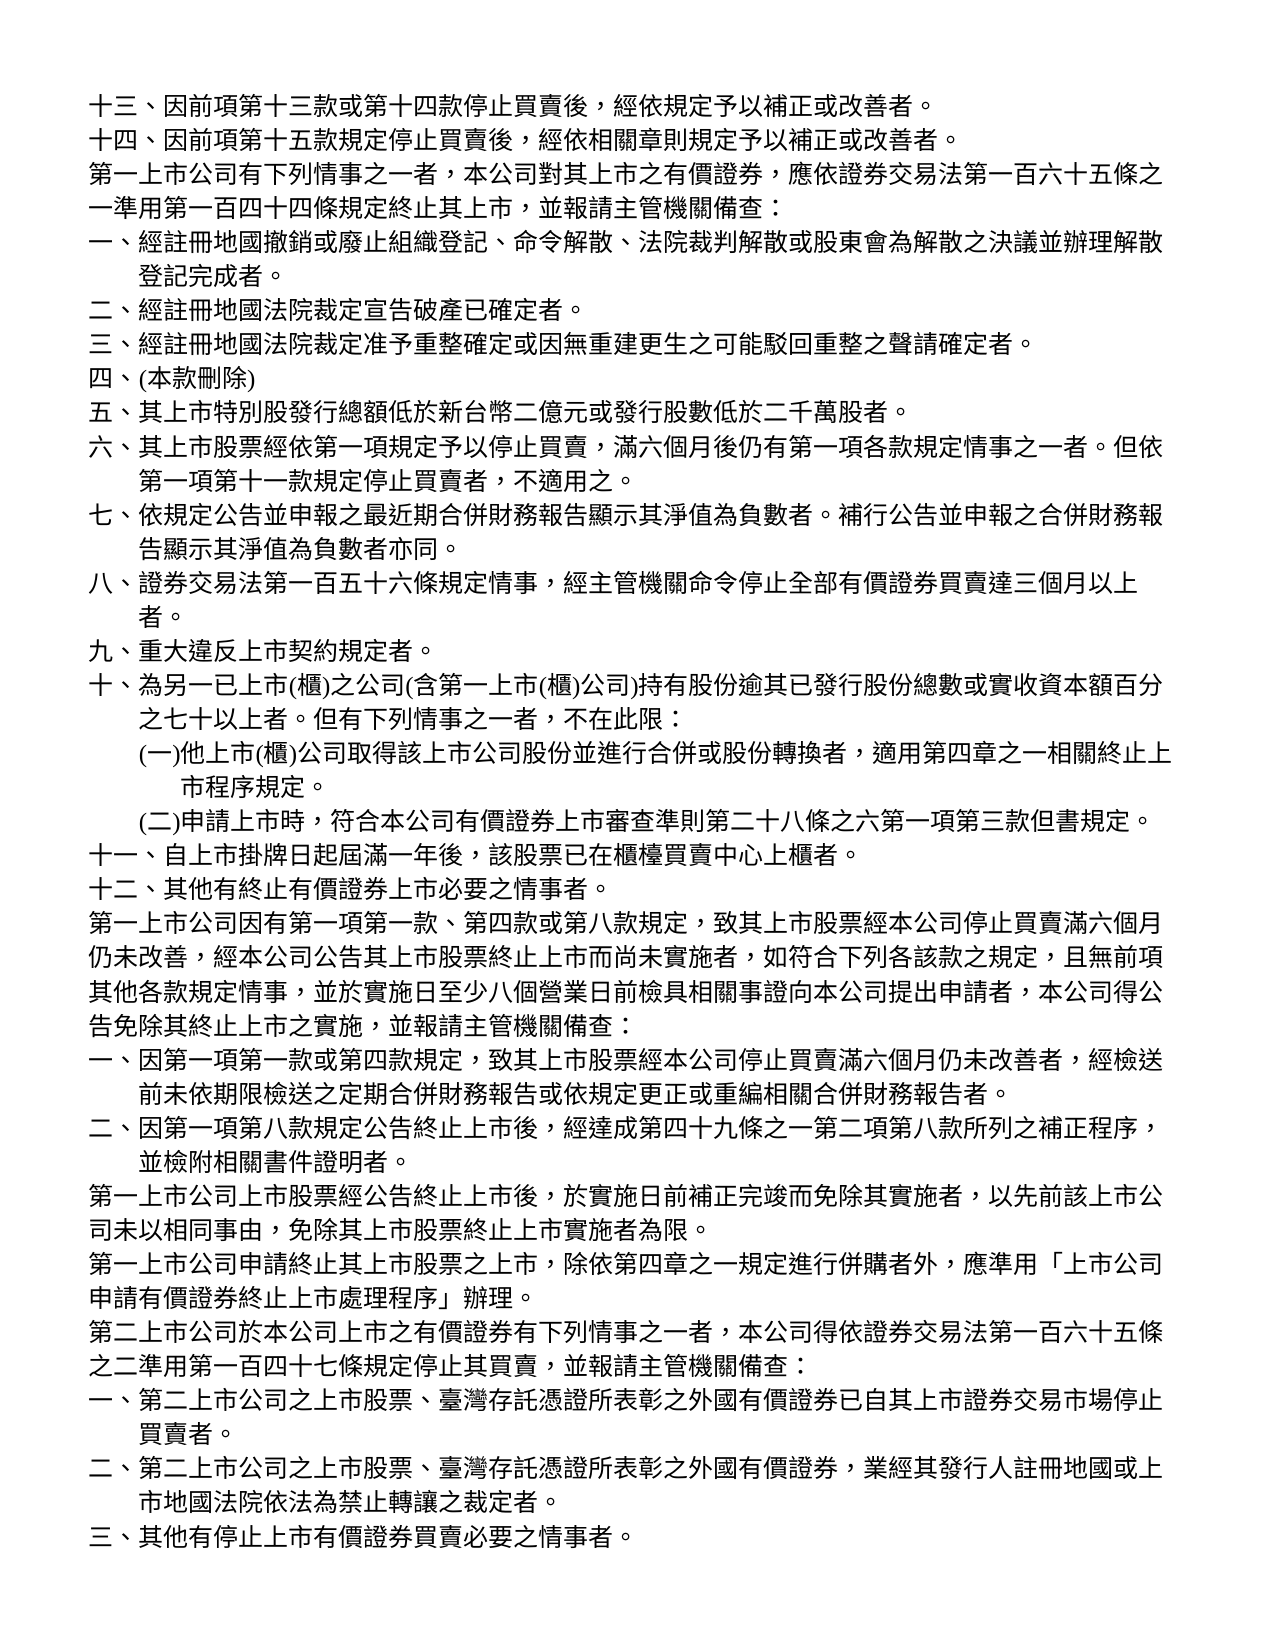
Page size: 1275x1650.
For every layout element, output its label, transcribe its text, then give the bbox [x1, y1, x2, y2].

text 六、其上市股票經依第一項規定予以停止買賣，滿六個月後仍有第一項各款規定情事之一者。但依第一項第十一款規定停止買賣者，不適用之。 [88, 429, 1186, 497]
text 第一上市公司上市股票經公告終止上市後，於實施日前補正完竣而免除其實施者，以先前該上市公司未以相同事由，免除其上市股票終止上市實施者為限。 [88, 1178, 1186, 1247]
text 二、經註冊地國法院裁定宣告破產已確定者。 [88, 293, 1186, 327]
text 一、第二上市公司之上市股票、臺灣存託憑證所表彰之外國有價證券已自其上市證券交易市場停止買賣者。 [88, 1383, 1186, 1451]
text 二、第二上市公司之上市股票、臺灣存託憑證所表彰之外國有價證券，業經其發行人註冊地國或上市地國法院依法為禁止轉讓之裁定者。 [88, 1451, 1186, 1519]
text 七、依規定公告並申報之最近期合併財務報告顯示其淨值為負數者。補行公告並申報之合併財務報告顯示其淨值為負數者亦同。 [88, 497, 1186, 565]
text 九、重大違反上市契約規定者。 [88, 633, 1186, 668]
text 三、其他有停止上市有價證券買賣必要之情事者。 [88, 1519, 1186, 1553]
text (一)他上市(櫃)公司取得該上市公司股份並進行合併或股份轉換者，適用第四章之一相關終止上市程序規定。 [139, 736, 1186, 804]
text 十、為另一已上市(櫃)之公司(含第一上市(櫃)公司)持有股份逾其已發行股份總數或實收資本額百分之七十以上者。但有下列情事之一者，不在此限： [88, 668, 1186, 736]
text 十四、因前項第十五款規定停止買賣後，經依相關章則規定予以補正或改善者。 [88, 123, 1186, 157]
text 五、其上市特別股發行總額低於新台幣二億元或發行股數低於二千萬股者。 [88, 395, 1186, 429]
text 第一上市公司因有第一項第一款、第四款或第八款規定，致其上市股票經本公司停止買賣滿六個月仍未改善，經本公司公告其上市股票終止上市而尚未實施者，如符合下列各該款之規定，且無前項其他各款規定情事，並於實施日至少八個營業日前檢具相關事證向本公司提出申請者，本公司得公告免除其終止上市之實施，並報請主管機關備查： [88, 906, 1186, 1042]
text 一、經註冊地國撤銷或廢止組織登記、命令解散、法院裁判解散或股東會為解散之決議並辦理解散登記完成者。 [88, 225, 1186, 293]
text 三、經註冊地國法院裁定准予重整確定或因無重建更生之可能駁回重整之聲請確定者。 [88, 327, 1186, 361]
text 八、證券交易法第一百五十六條規定情事，經主管機關命令停止全部有價證券買賣達三個月以上者。 [88, 565, 1186, 633]
text 四、(本款刪除) [88, 361, 1186, 395]
text 第一上市公司申請終止其上市股票之上市，除依第四章之一規定進行併購者外，應準用「上市公司申請有價證券終止上市處理程序」辦理。 [88, 1247, 1186, 1315]
text 一、因第一項第一款或第四款規定，致其上市股票經本公司停止買賣滿六個月仍未改善者，經檢送前未依期限檢送之定期合併財務報告或依規定更正或重編相關合併財務報告者。 [88, 1042, 1186, 1110]
text 十一、自上市掛牌日起屆滿一年後，該股票已在櫃檯買賣中心上櫃者。 [88, 838, 1186, 872]
text 第二上市公司於本公司上市之有價證券有下列情事之一者，本公司得依證券交易法第一百六十五條之二準用第一百四十七條規定停止其買賣，並報請主管機關備查： [88, 1315, 1186, 1383]
text (二)申請上市時，符合本公司有價證券上市審查準則第二十八條之六第一項第三款但書規定。 [139, 804, 1186, 838]
text 十二、其他有終止有價證券上市必要之情事者。 [88, 872, 1186, 906]
text 十三、因前項第十三款或第十四款停止買賣後，經依規定予以補正或改善者。 [88, 88, 1186, 123]
text 二、因第一項第八款規定公告終止上市後，經達成第四十九條之一第二項第八款所列之補正程序，並檢附相關書件證明者。 [88, 1110, 1186, 1178]
text 第一上市公司有下列情事之一者，本公司對其上市之有價證券，應依證券交易法第一百六十五條之一準用第一百四十四條規定終止其上市，並報請主管機關備查： [88, 157, 1186, 225]
